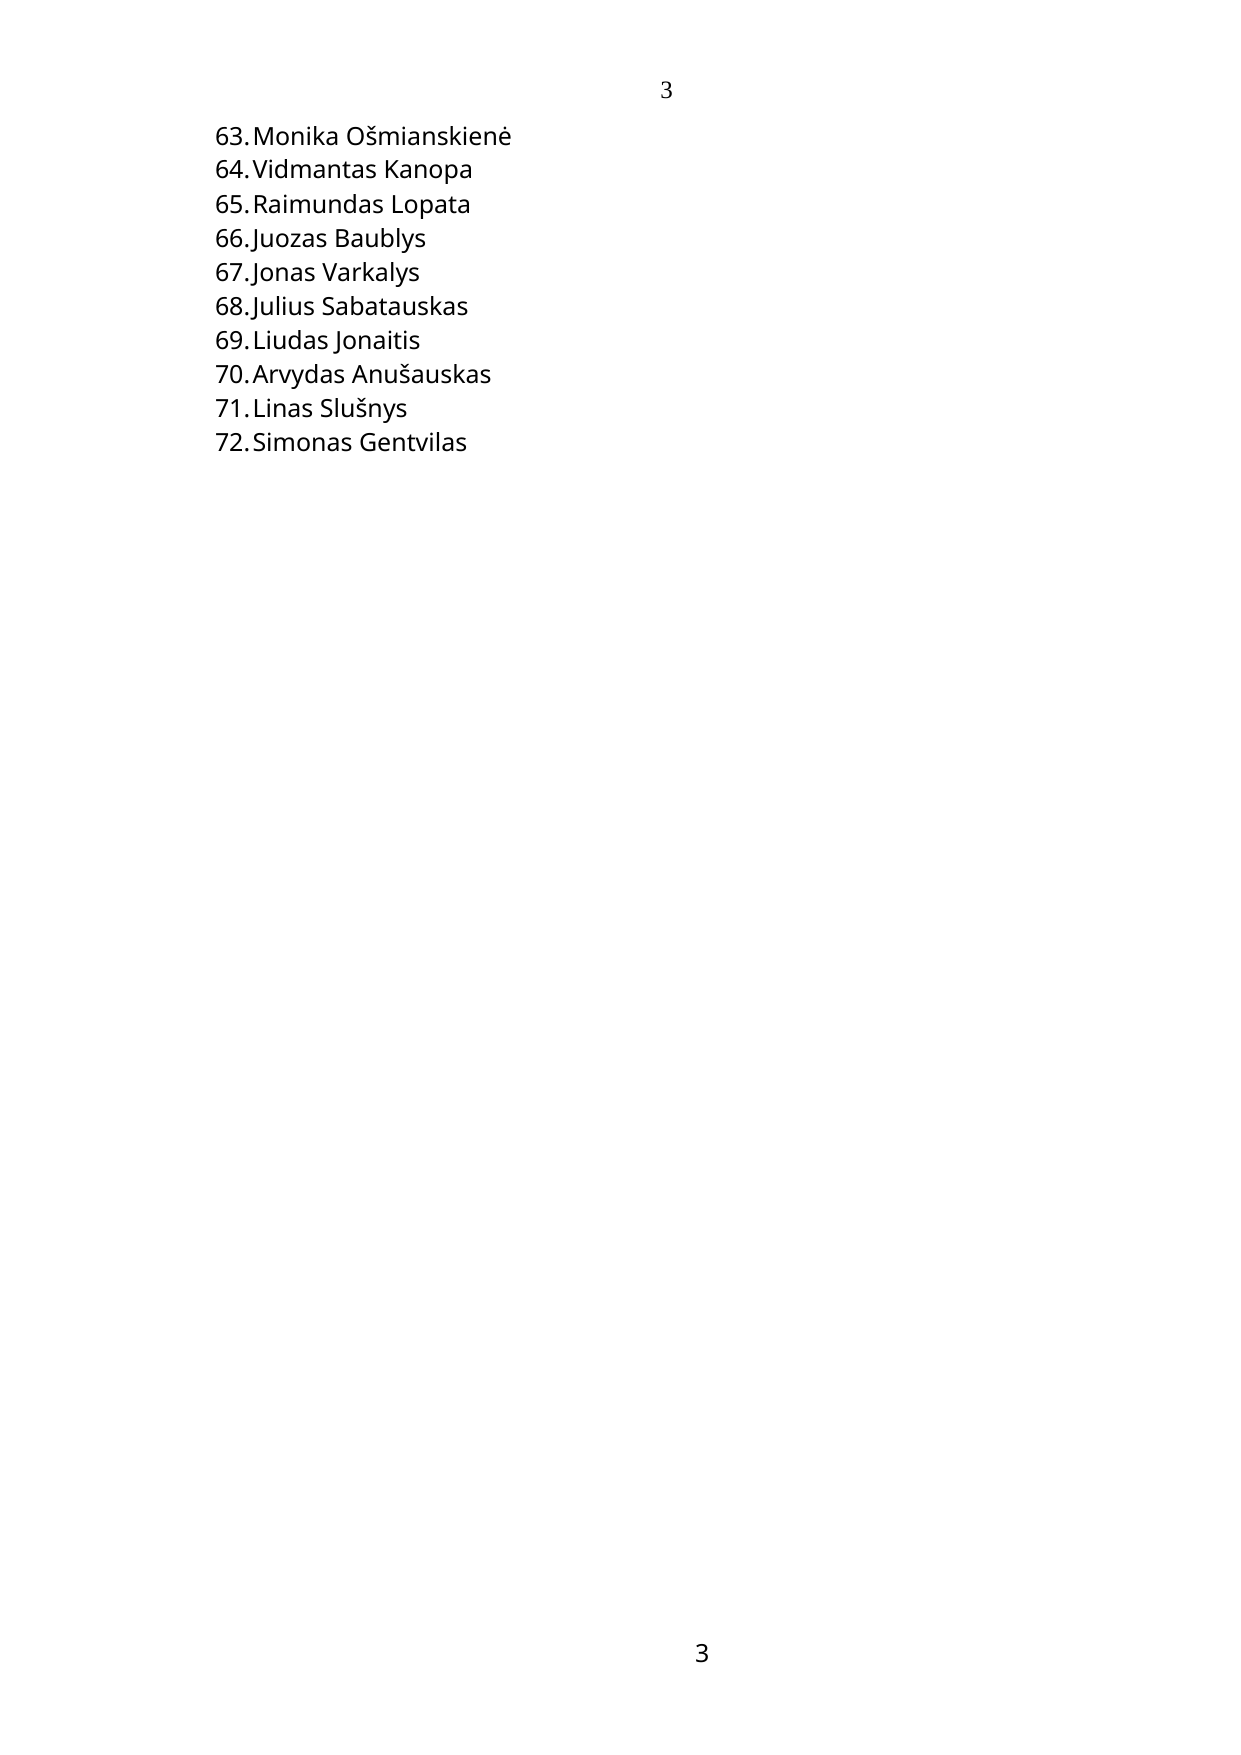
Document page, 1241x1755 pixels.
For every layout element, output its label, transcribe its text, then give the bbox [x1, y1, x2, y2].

text 69. Liudas Jonaitis [215, 322, 1152, 357]
text 66. Juozas Baublys [215, 220, 1152, 254]
text 72. Simonas Gentvilas [215, 425, 1152, 459]
text 63. Monika Ošmianskienė [215, 118, 1152, 152]
text 68. Julius Sabatauskas [215, 288, 1152, 322]
text 67. Jonas Varkalys [215, 254, 1152, 288]
text 71. Linas Slušnys [215, 391, 1152, 425]
text 64. Vidmantas Kanopa [215, 152, 1152, 186]
text 70. Arvydas Anušauskas [215, 357, 1152, 391]
text 65. Raimundas Lopata [215, 186, 1152, 220]
